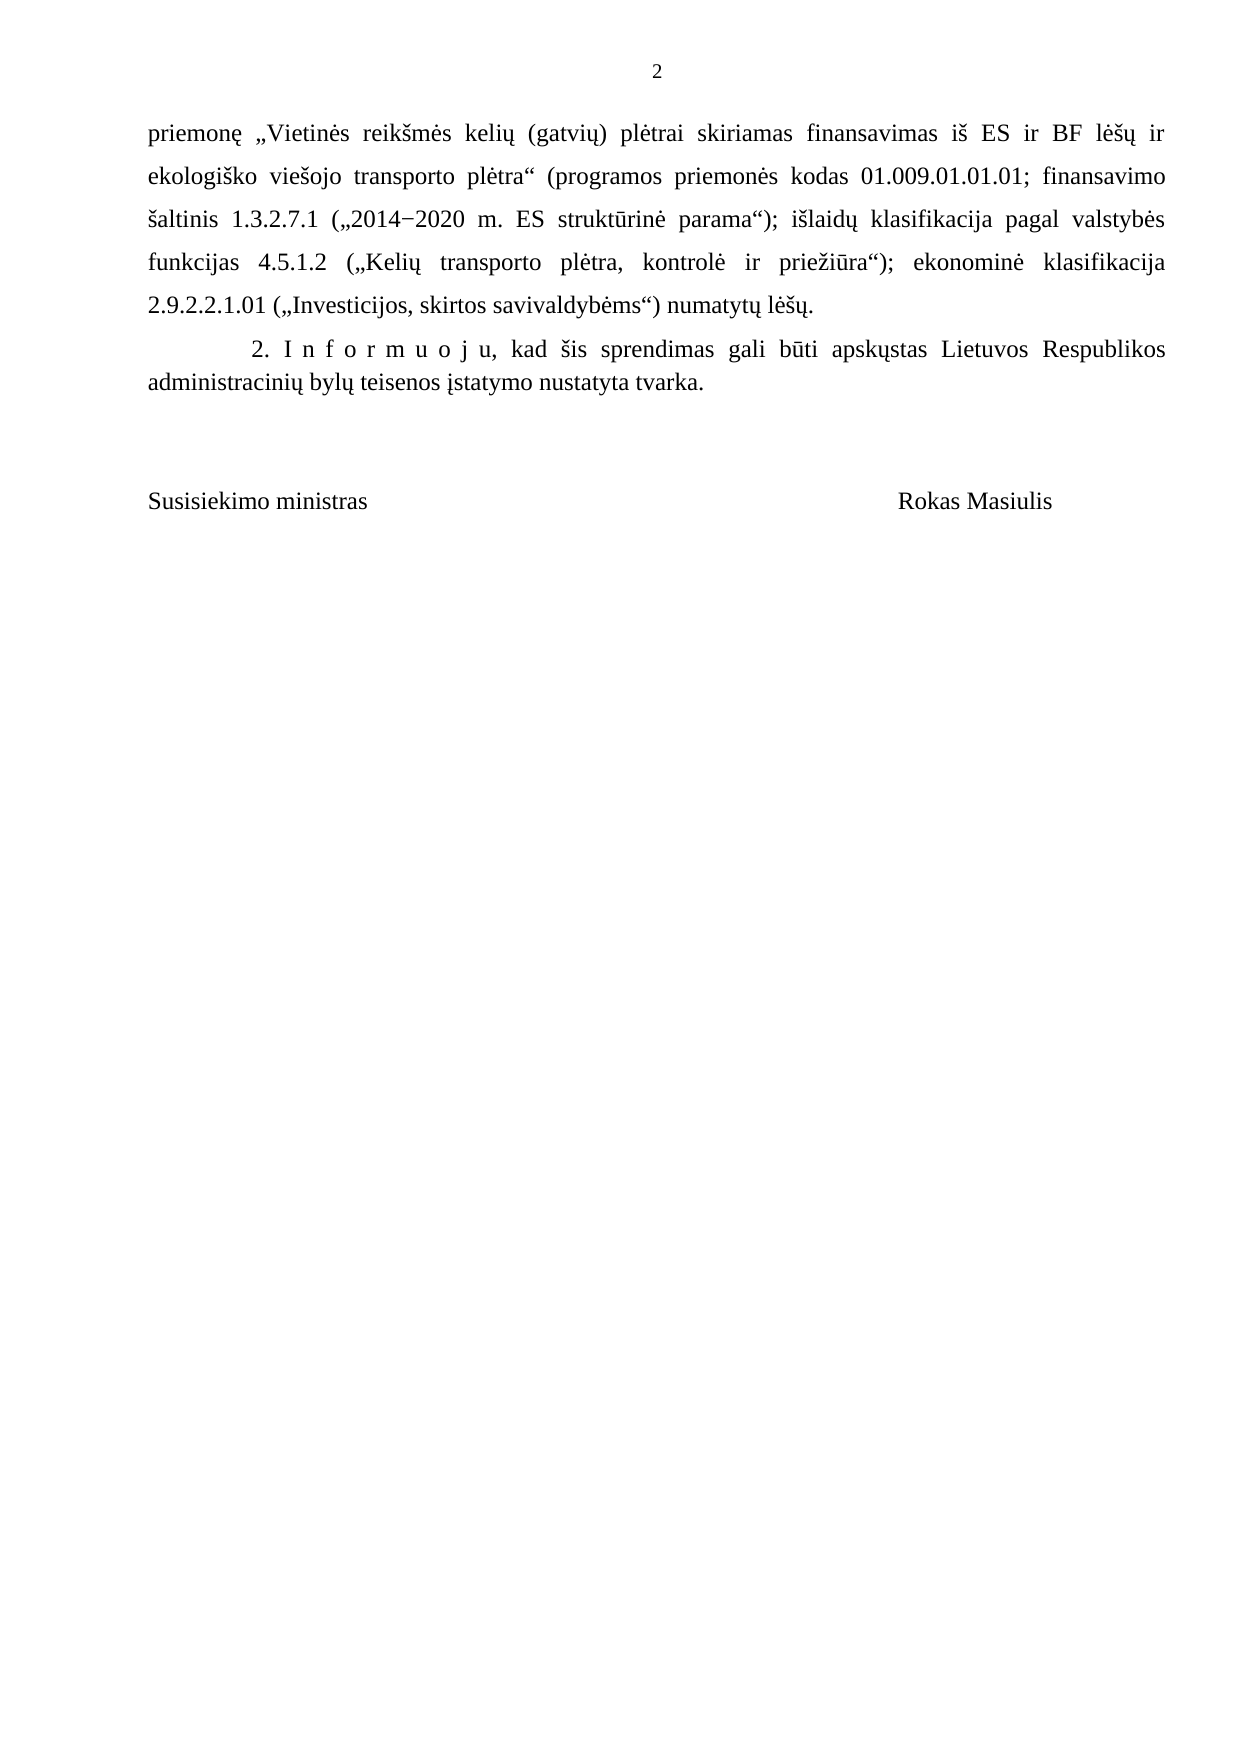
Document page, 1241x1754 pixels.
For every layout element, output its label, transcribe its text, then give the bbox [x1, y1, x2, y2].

text priemonę „Vietinės reikšmės kelių (gatvių) plėtrai skiriamas finansavimas iš ES ir BF lėšų ir ekologiško viešojo transporto plėtra“ (programos priemonės kodas 01.009.01.01.01; finansavimo šaltinis 1.3.2.7.1 („2014−2020 m. ES struktūrinė parama“); išlaidų klasifikacija pagal valstybės funkcijas 4.5.1.2 („Kelių transporto plėtra, kontrolė ir priežiūra“); ekonominė klasifikacija 2.9.2.2.1.01 („Investicijos, skirtos savivaldybėms“) numatytų lėšų. [148, 118, 1166, 319]
text Susisiekimo ministras Rokas Masiulis [148, 486, 1166, 515]
text 2. Informuoju, kad šis sprendimas gali būti apskųstas Lietuvos Respublikos administracinių bylų teisenos įstatymo nustatyta tvarka. [148, 334, 1166, 396]
